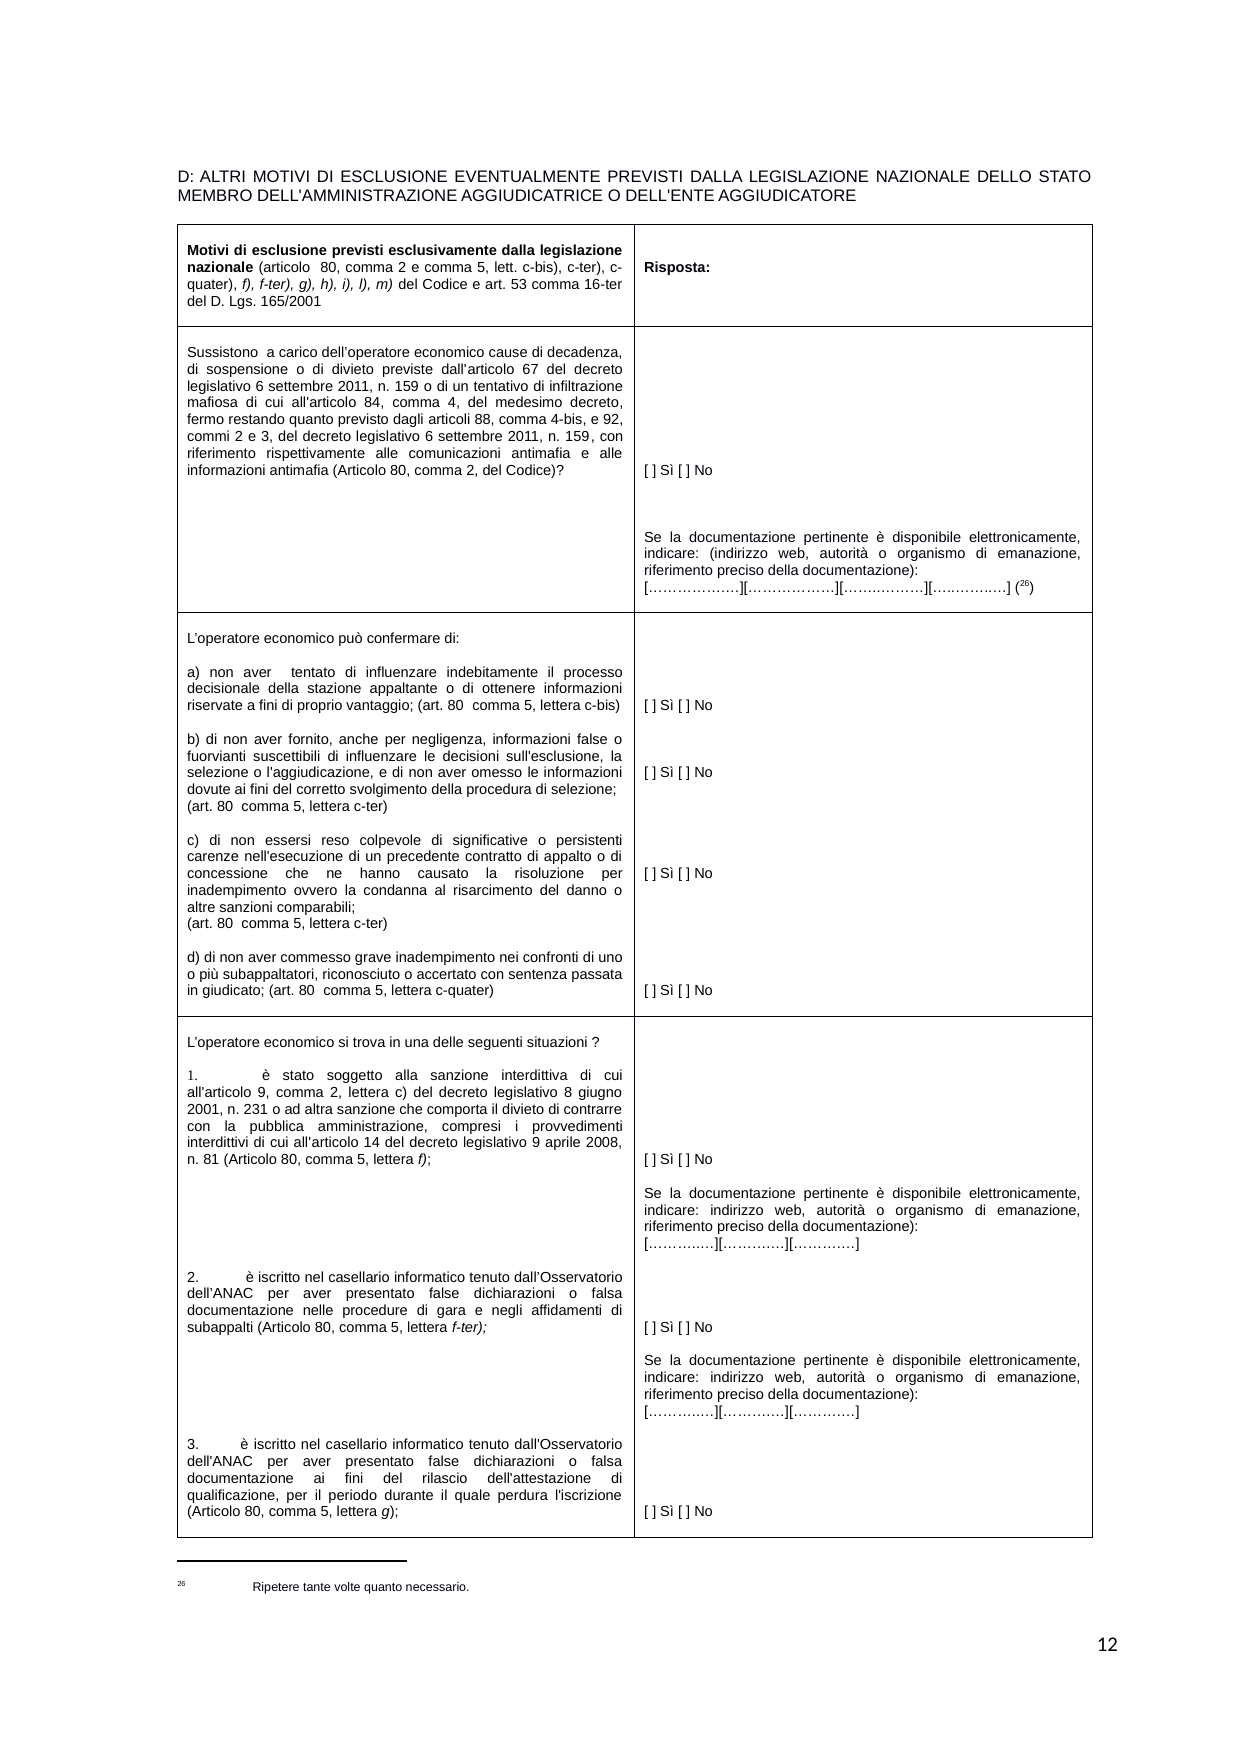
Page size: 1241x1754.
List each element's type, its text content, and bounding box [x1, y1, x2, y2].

table_cell [ ] Sì [ ] No Se la documentazione pertinente è disponibile elettronicamente, indicare: indirizzo web, autorità o organismo di emanazione, riferimento preciso della documentazione): [………..…][……….…][……….…] [ ] Sì [ ] No Se la documentazione pertinente è disponibile elettronicamente, indicare: indirizzo web, autorità o organismo di emanazione, riferimento preciso della documentazione): [………..…][……….…][……….…] [ ] Sì [ ] No [635, 1017, 1092, 1537]
table_cell [ ] Sì [ ] No Se la documentazione pertinente è disponibile elettronicamente, indicare: (indirizzo web, autorità o organismo di emanazione, riferimento preciso della documentazione): […………….…][………………][……..………][…..……..…] () [635, 327, 1092, 612]
title D: Altri motivi di esclusione eventualmente previsti dalla legislazione nazionale dello Stato membro dell'amministrazione aggiudicatrice o dell'ente aggiudicatore [177, 167, 1093, 205]
table_header Risposta: [635, 225, 1092, 326]
table_cell L’operatore economico può confermare di: a) non aver tentato di influenzare indebitamente il processo decisionale della stazione appaltante o di ottenere informazioni riservate a fini di proprio vantaggio; (art. 80 comma 5, lettera c-bis) b) di non aver fornito, anche per negligenza, informazioni false o fuorvianti suscettibili di influenzare le decisioni sull'esclusione, la selezione o l'aggiudicazione, e di non aver omesso le informazioni dovute ai fini del corretto svolgimento della procedura di selezione; (art. 80 comma 5, lettera c-ter) c) di non essersi reso colpevole di significative o persistenti carenze nell'esecuzione di un precedente contratto di appalto o di concessione che ne hanno causato la risoluzione per inadempimento ovvero la condanna al risarcimento del danno o altre sanzioni comparabili; (art. 80 comma 5, lettera c-ter) d) di non aver commesso grave inadempimento nei confronti di uno o più subappaltatori, riconosciuto o accertato con sentenza passata in giudicato; (art. 80 comma 5, lettera c-quater) [178, 613, 634, 1016]
table_cell L’operatore economico si trova in una delle seguenti situazioni ? è stato soggetto alla sanzione interdittiva di cui all'articolo 9, comma 2, lettera c) del decreto legislativo 8 giugno 2001, n. 231 o ad altra sanzione che comporta il divieto di contrarre con la pubblica amministrazione, compresi i provvedimenti interdittivi di cui all'articolo 14 del decreto legislativo 9 aprile 2008, n. 81 (Articolo 80, comma 5, lettera f); 2. è iscritto nel casellario informatico tenuto dall’Osservatorio dell’ANAC per aver presentato false dichiarazioni o falsa documentazione nelle procedure di gara e negli affidamenti di subappalti (Articolo 80, comma 5, lettera f-ter); 3. è iscritto nel casellario informatico tenuto dall'Osservatorio dell'ANAC per aver presentato false dichiarazioni o falsa documentazione ai fini del rilascio dell'attestazione di qualificazione, per il periodo durante il quale perdura l'iscrizione (Articolo 80, comma 5, lettera g); ha violato il divieto di intestazione fiduciaria di cui all'articolo 17 della legge 19 marzo 1990, n. 55 (Articolo 80, comma 5, lettera h)? In caso affermativo : - indicare la data dell’accertamento definitivo e l’autorità o organismo di emanazione: - la violazione è stata rimossa ? è in regola con le norme che disciplinano il diritto al lavoro dei disabili di cui alla legge 12 marzo 1999, n. 68 (Articolo 80, comma 5, lettera i); è stato vittima dei reati previsti e puniti dagli articoli 317 e 629 del codice penale aggravati ai sensi dell'articolo 7 del decreto-legge 13 maggio 1991, n. 152, convertito, con modificazioni, dalla legge 12 luglio 1991, n. 203? In caso affermativo: - ha denunciato i fatti all’autorità giudiziaria? - ricorrono i casi previsti all’articolo 4, primo comma, della Legge 24 novembre 1981, n. 689 (articolo 80, comma 5, lettera l) ? si trova rispetto ad un altro partecipante alla medesima procedura di affidamento, in una situazione di controllo di cui all'articolo 2359 del codice civile o in una qualsiasi relazione, anche di fatto, se la situazione di controllo o la relazione comporti che le offerte sono imputabili ad un unico centro decisionale (articolo 80, comma 5, lettera m)? [178, 1017, 634, 1537]
table_header Motivi di esclusione previsti esclusivamente dalla legislazione nazionale (articolo 80, comma 2 e comma 5, lett. c-bis), c-ter), c-quater), f), f-ter), g), h), i), l), m) del Codice e art. 53 comma 16-ter del D. Lgs. 165/2001 [178, 225, 634, 326]
table_cell Sussistono a carico dell’operatore economico cause di decadenza, di sospensione o di divieto previste dall'articolo 67 del decreto legislativo 6 settembre 2011, n. 159 o di un tentativo di infiltrazione mafiosa di cui all'articolo 84, comma 4, del medesimo decreto, fermo restando quanto previsto dagli articoli 88, comma 4-bis, e 92, commi 2 e 3, del decreto legislativo 6 settembre 2011, n. 159, con riferimento rispettivamente alle comunicazioni antimafia e alle informazioni antimafia (Articolo 80, comma 2, del Codice)? [178, 327, 634, 612]
table_cell [ ] Sì [ ] No [ ] Sì [ ] No [ ] Sì [ ] No [ ] Sì [ ] No [635, 613, 1092, 1016]
